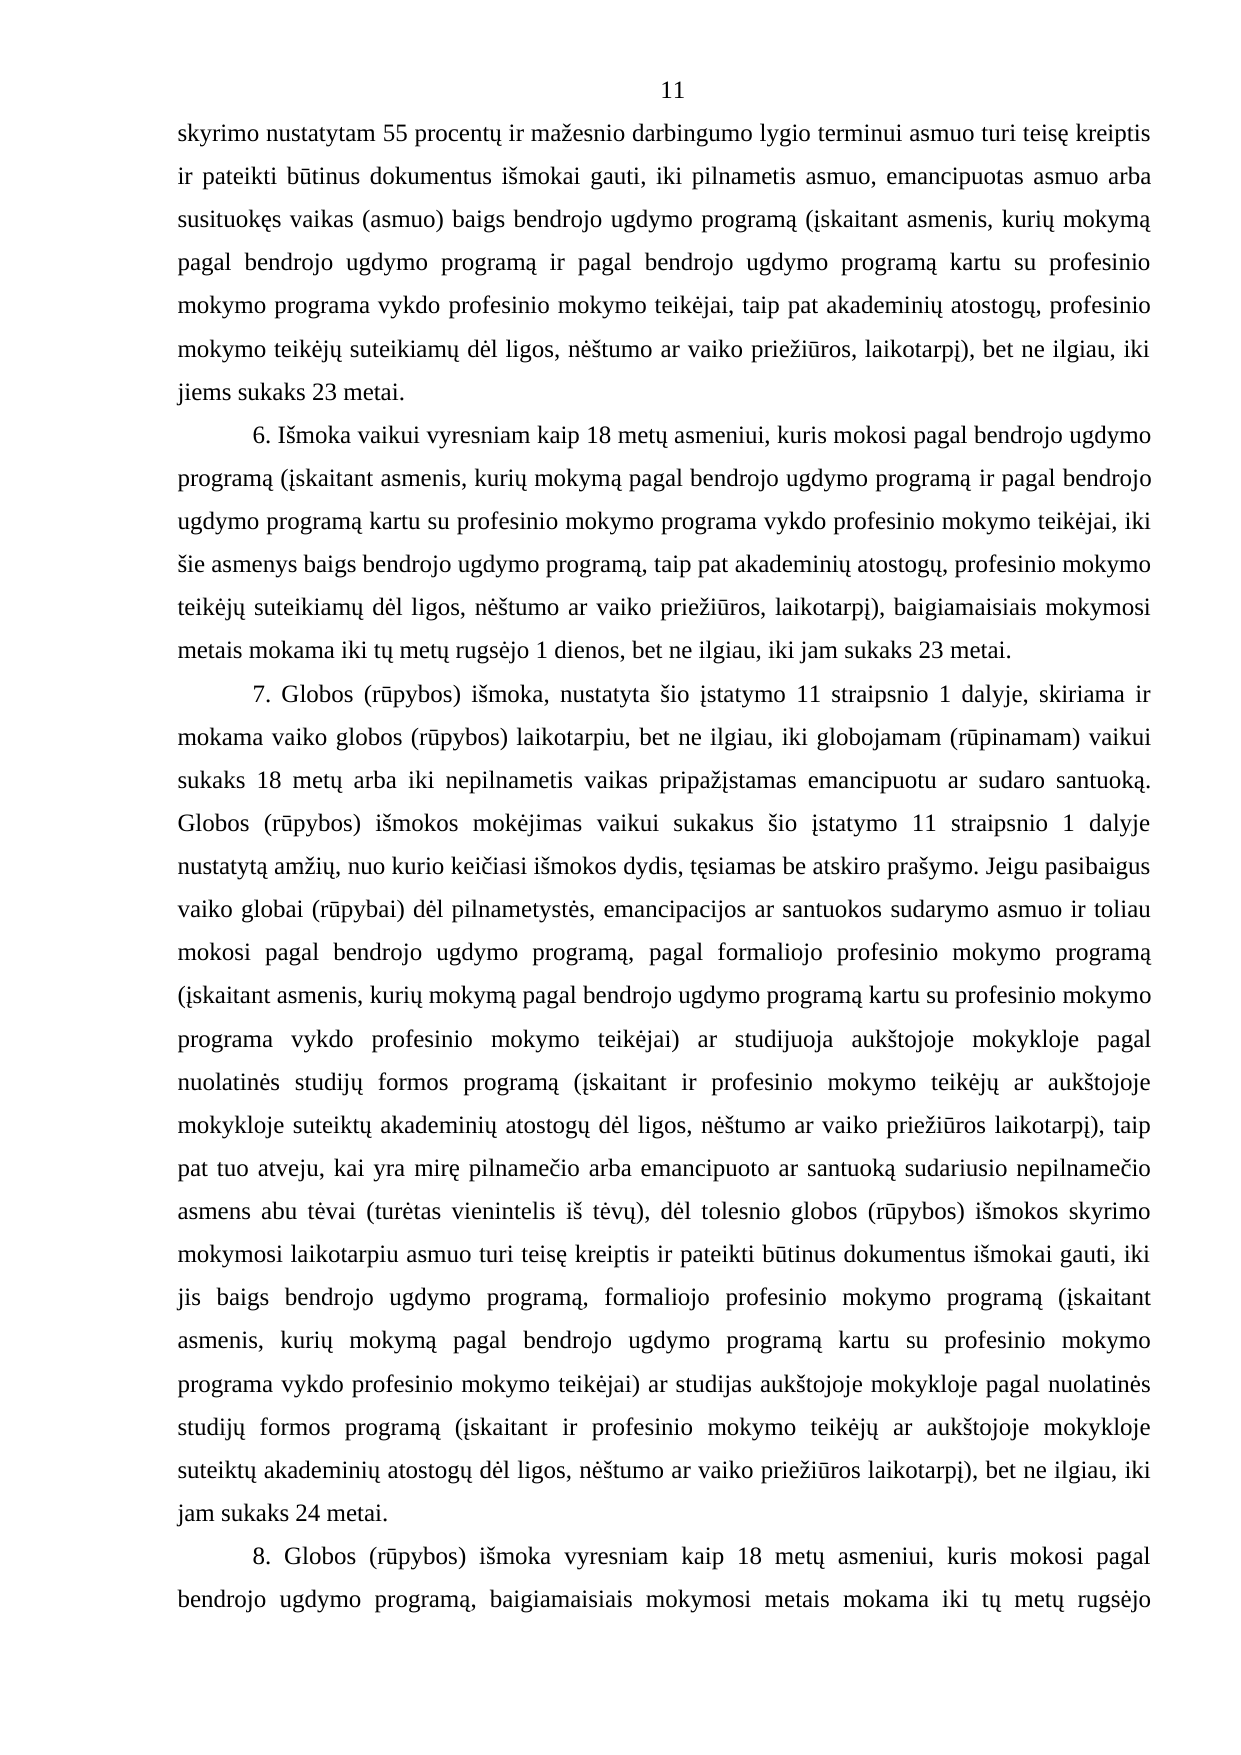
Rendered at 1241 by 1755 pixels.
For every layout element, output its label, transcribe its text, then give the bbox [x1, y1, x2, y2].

text 6. Išmoka vaikui vyresniam kaip 18 metų asmeniui, kuris mokosi pagal bendrojo ugdymo programą (įskaitant asmenis, kurių mokymą pagal bendrojo ugdymo programą ir pagal bendrojo ugdymo programą kartu su profesinio mokymo programa vykdo profesinio mokymo teikėjai, iki šie asmenys baigs bendrojo ugdymo programą, taip pat akademinių atostogų, profesinio mokymo teikėjų suteikiamų dėl ligos, nėštumo ar vaiko priežiūros, laikotarpį), baigiamaisiais mokymosi metais mokama iki tų metų rugsėjo 1 dienos, bet ne ilgiau, iki jam sukaks 23 metai. [177, 420, 1152, 664]
text skyrimo nustatytam 55 procentų ir mažesnio darbingumo lygio terminui asmuo turi teisę kreiptis ir pateikti būtinus dokumentus išmokai gauti, iki pilnametis asmuo, emancipuotas asmuo arba susituokęs vaikas (asmuo) baigs bendrojo ugdymo programą (įskaitant asmenis, kurių mokymą pagal bendrojo ugdymo programą ir pagal bendrojo ugdymo programą kartu su profesinio mokymo programa vykdo profesinio mokymo teikėjai, taip pat akademinių atostogų, profesinio mokymo teikėjų suteikiamų dėl ligos, nėštumo ar vaiko priežiūros, laikotarpį), bet ne ilgiau, iki jiems sukaks 23 metai. [177, 118, 1152, 406]
text 8. Globos (rūpybos) išmoka vyresniam kaip 18 metų asmeniui, kuris mokosi pagal bendrojo ugdymo programą, baigiamaisiais mokymosi metais mokama iki tų metų rugsėjo [177, 1541, 1152, 1613]
text 7. Globos (rūpybos) išmoka, nustatyta šio įstatymo 11 straipsnio 1 dalyje, skiriama ir mokama vaiko globos (rūpybos) laikotarpiu, bet ne ilgiau, iki globojamam (rūpinamam) vaikui sukaks 18 metų arba iki nepilnametis vaikas pripažįstamas emancipuotu ar sudaro santuoką. Globos (rūpybos) išmokos mokėjimas vaikui sukakus šio įstatymo 11 straipsnio 1 dalyje nustatytą amžių, nuo kurio keičiasi išmokos dydis, tęsiamas be atskiro prašymo. Jeigu pasibaigus vaiko globai (rūpybai) dėl pilnametystės, emancipacijos ar santuokos sudarymo asmuo ir toliau mokosi pagal bendrojo ugdymo programą, pagal formaliojo profesinio mokymo programą (įskaitant asmenis, kurių mokymą pagal bendrojo ugdymo programą kartu su profesinio mokymo programa vykdo profesinio mokymo teikėjai) ar studijuoja aukštojoje mokykloje pagal nuolatinės studijų formos programą (įskaitant ir profesinio mokymo teikėjų ar aukštojoje mokykloje suteiktų akademinių atostogų dėl ligos, nėštumo ar vaiko priežiūros laikotarpį), taip pat tuo atveju, kai yra mirę pilnamečio arba emancipuoto ar santuoką sudariusio nepilnamečio asmens abu tėvai (turėtas vienintelis iš tėvų), dėl tolesnio globos (rūpybos) išmokos skyrimo mokymosi laikotarpiu asmuo turi teisę kreiptis ir pateikti būtinus dokumentus išmokai gauti, iki jis baigs bendrojo ugdymo programą, formaliojo profesinio mokymo programą (įskaitant asmenis, kurių mokymą pagal bendrojo ugdymo programą kartu su profesinio mokymo programa vykdo profesinio mokymo teikėjai) ar studijas aukštojoje mokykloje pagal nuolatinės studijų formos programą (įskaitant ir profesinio mokymo teikėjų ar aukštojoje mokykloje suteiktų akademinių atostogų dėl ligos, nėštumo ar vaiko priežiūros laikotarpį), bet ne ilgiau, iki jam sukaks 24 metai. [177, 679, 1152, 1527]
